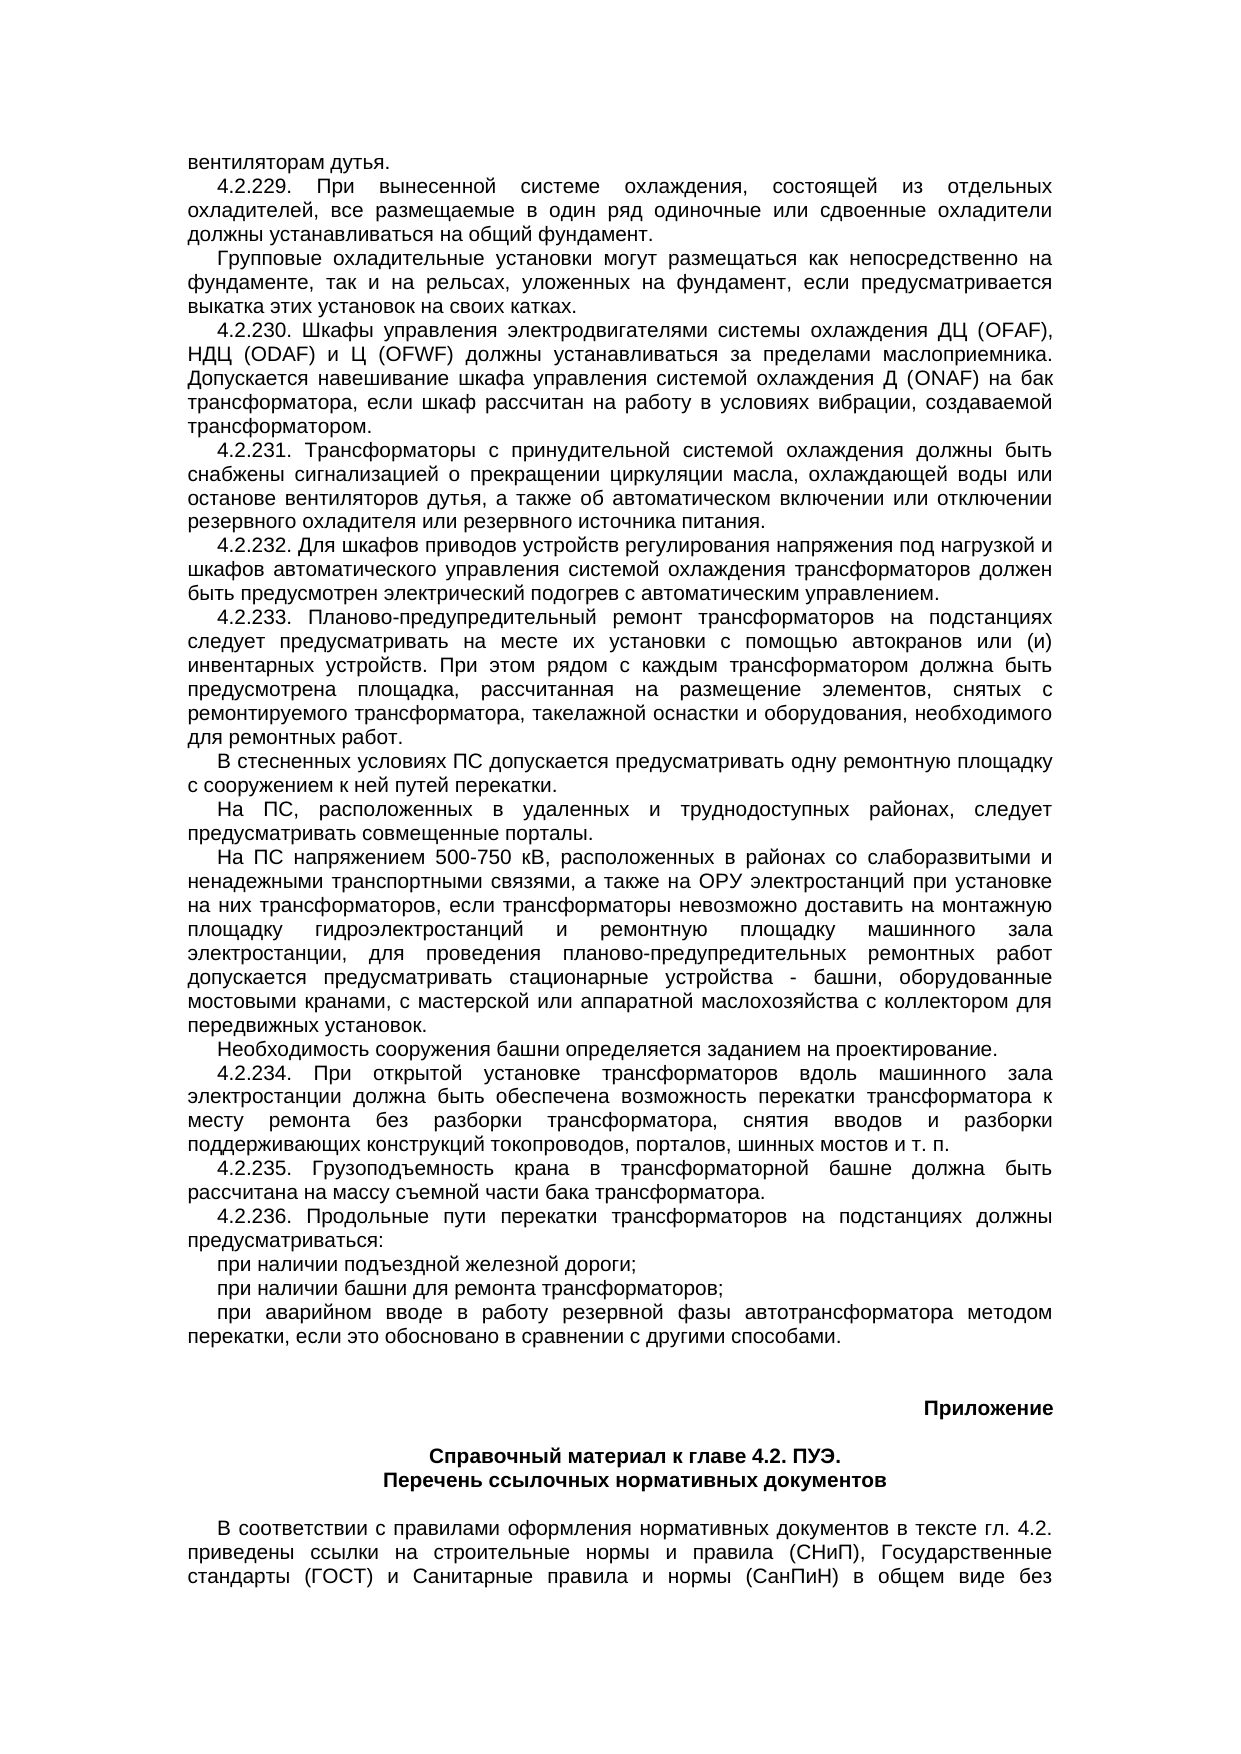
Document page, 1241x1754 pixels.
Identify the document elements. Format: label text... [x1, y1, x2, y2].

text Приложение [187, 1396, 1053, 1420]
text В соответствии с правилами оформления нормативных документов в тексте гл. 4.2. приведены ссылки на строительные нормы и правила (СНиП), Государственные стандарты (ГОСТ) и Санитарные правила и нормы (СанПиН) в общем виде без [187, 1516, 1053, 1587]
text Групповые охладительные установки могут размещаться как непосредственно на фундаменте, так и на рельсах, уложенных на фундамент, если предусматривается выкатка этих установок на своих катках. [187, 246, 1053, 318]
text 4.2.235. Грузоподъемность крана в трансформаторной башне должна быть рассчитана на массу съемной части бака трансформатора. [187, 1156, 1053, 1204]
text 4.2.231. Трансформаторы с принудительной системой охлаждения должны быть снабжены сигнализацией о прекращении циркуляции масла, охлаждающей воды или останове вентиляторов дутья, а также об автоматическом включении или отключении резервного охладителя или резервного источника питания. [187, 437, 1053, 533]
text вентиляторам дутья. [187, 150, 1053, 174]
text Необходимость сооружения башни определяется заданием на проектирование. [187, 1036, 1053, 1060]
text Перечень ссылочных нормативных документов [187, 1468, 1053, 1492]
text при наличии подъездной железной дороги; [187, 1252, 1053, 1276]
text В стесненных условиях ПС допускается предусматривать одну ремонтную площадку с сооружением к ней путей перекатки. [187, 749, 1053, 797]
text 4.2.233. Планово-предупредительный ремонт трансформаторов на подстанциях следует предусматривать на месте их установки с помощью автокранов или (и) инвентарных устройств. При этом рядом с каждым трансформатором должна быть предусмотрена площадка, рассчитанная на размещение элементов, снятых с ремонтируемого трансформатора, такелажной оснастки и оборудования, необходимого для ремонтных работ. [187, 605, 1053, 749]
text 4.2.230. Шкафы управления электродвигателями системы охлаждения ДЦ (OFAF), НДЦ (ODAF) и Ц (OFWF) должны устанавливаться за пределами маслоприемника. Допускается навешивание шкафа управления системой охлаждения Д (ONAF) на бак трансформатора, если шкаф рассчитан на работу в условиях вибрации, создаваемой трансформатором. [187, 318, 1053, 437]
text 4.2.234. При открытой установке трансформаторов вдоль машинного зала электростанции должна быть обеспечена возможность перекатки трансформатора к месту ремонта без разборки трансформатора, снятия вводов и разборки поддерживающих конструкций токопроводов, порталов, шинных мостов и т. п. [187, 1060, 1053, 1156]
text На ПС, расположенных в удаленных и труднодоступных районах, следует предусматривать совмещенные порталы. [187, 797, 1053, 845]
text 4.2.232. Для шкафов приводов устройств регулирования напряжения под нагрузкой и шкафов автоматического управления системой охлаждения трансформаторов должен быть предусмотрен электрический подогрев с автоматическим управлением. [187, 533, 1053, 605]
text На ПС напряжением 500-750 кВ, расположенных в районах со слаборазвитыми и ненадежными транспортными связями, а также на ОРУ электростанций при установке на них трансформаторов, если трансформаторы невозможно доставить на монтажную площадку гидроэлектростанций и ремонтную площадку машинного зала электростанции, для проведения планово-предупредительных ремонтных работ допускается предусматривать стационарные устройства - башни, оборудованные мостовыми кранами, с мастерской или аппаратной маслохозяйства с коллектором для передвижных установок. [187, 845, 1053, 1036]
text 4.2.229. При вынесенной системе охлаждения, состоящей из отдельных охладителей, все размещаемые в один ряд одиночные или сдвоенные охладители должны устанавливаться на общий фундамент. [187, 174, 1053, 246]
text 4.2.236. Продольные пути перекатки трансформаторов на подстанциях должны предусматриваться: [187, 1204, 1053, 1252]
text Справочный материал к главе 4.2. ПУЭ. [187, 1444, 1053, 1468]
text при наличии башни для ремонта трансформаторов; [187, 1276, 1053, 1300]
text при аварийном вводе в работу резервной фазы автотрансформатора методом перекатки, если это обосновано в сравнении с другими способами. [187, 1300, 1053, 1348]
